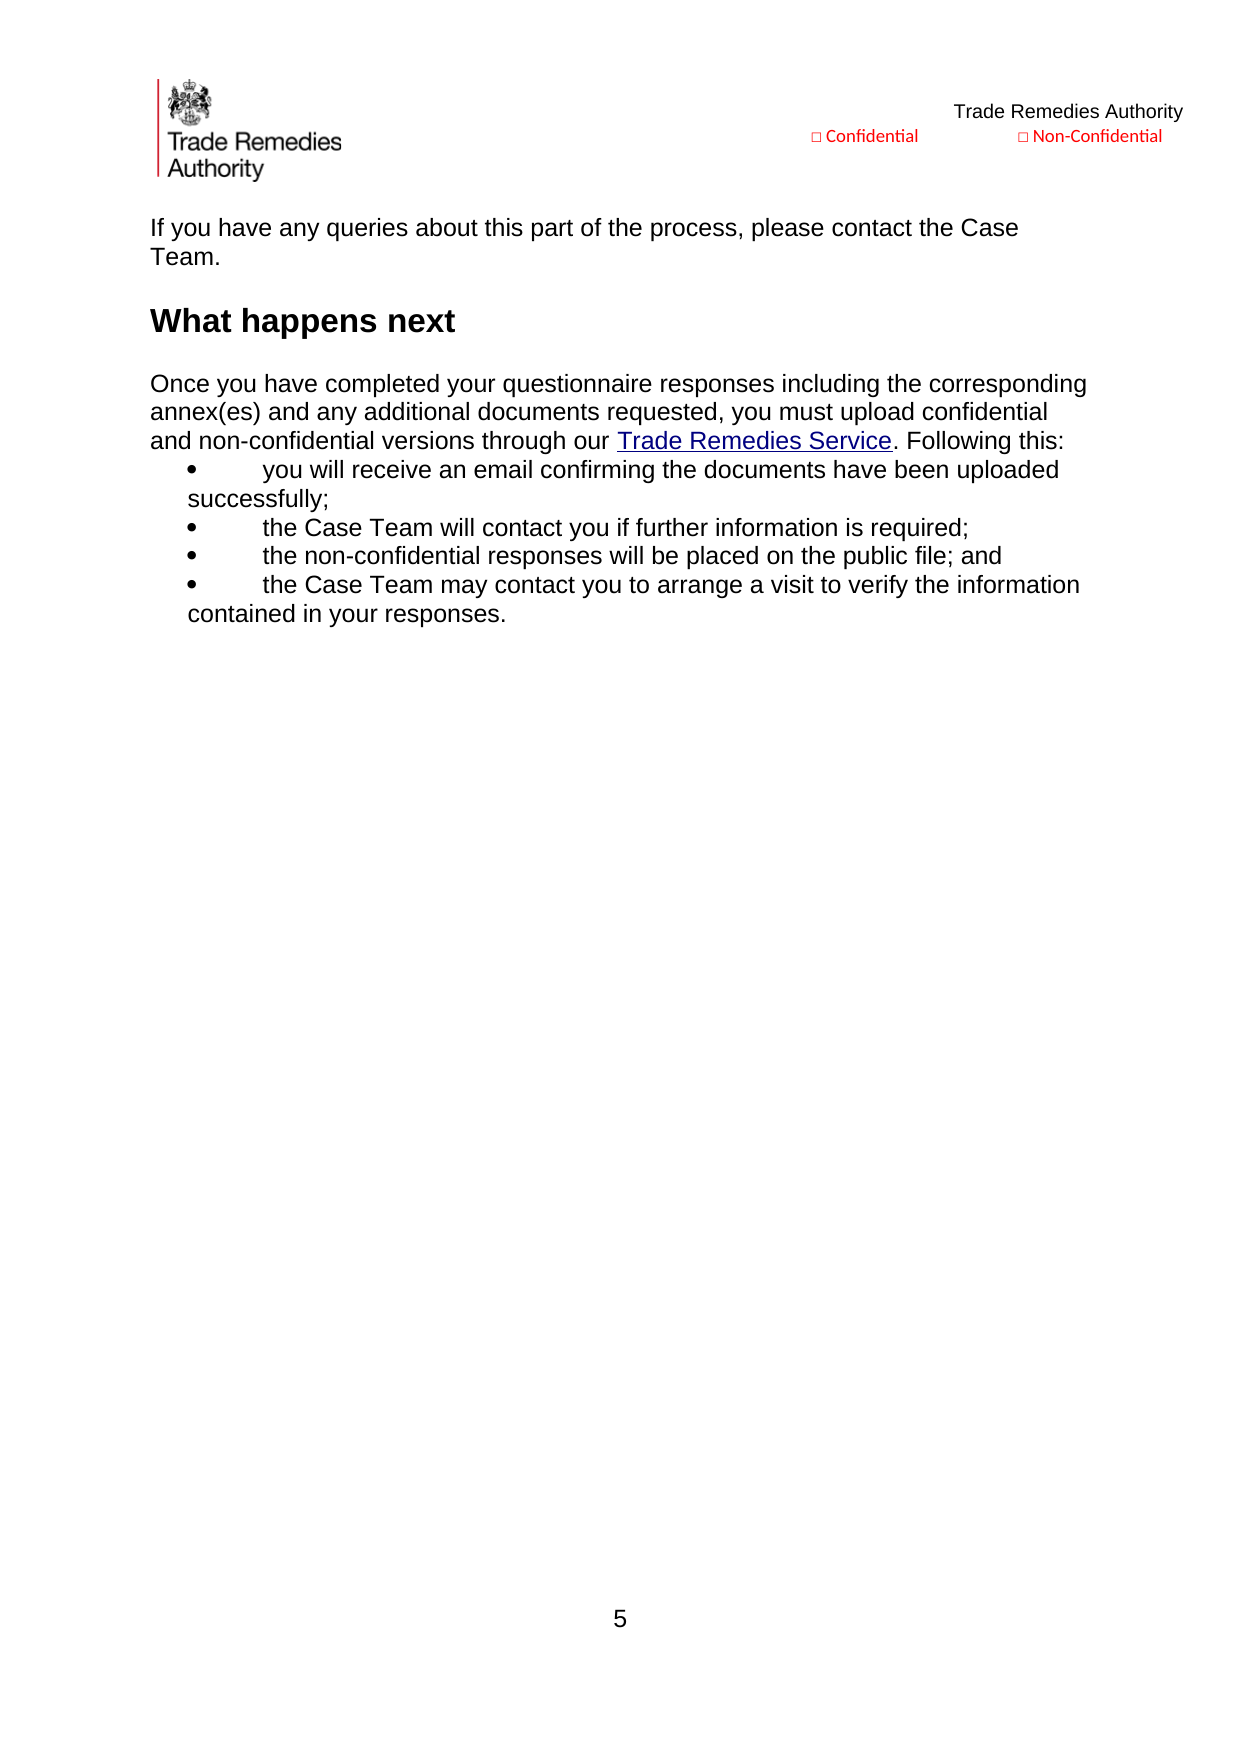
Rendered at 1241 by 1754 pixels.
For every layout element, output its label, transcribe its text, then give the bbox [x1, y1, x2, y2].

subtitle What happens next [150, 301, 1090, 340]
list the Case Team will contact you if further information is required; [187, 512, 1090, 541]
list you will receive an email confirming the documents have been uploaded successfully; [187, 455, 1090, 512]
list the non-confidential responses will be placed on the public file; and [187, 541, 1090, 570]
list the Case Team may contact you to arrange a visit to verify the information contained in your responses. [187, 570, 1090, 628]
text Once you have completed your questionnaire responses including the corresponding annex(es) and any additional documents requested, you must upload confidential and non-confidential versions through our Trade Remedies Service. Following this: [150, 369, 1090, 455]
text If you have any queries about this part of the process, please contact the Case Team. [150, 213, 1090, 271]
